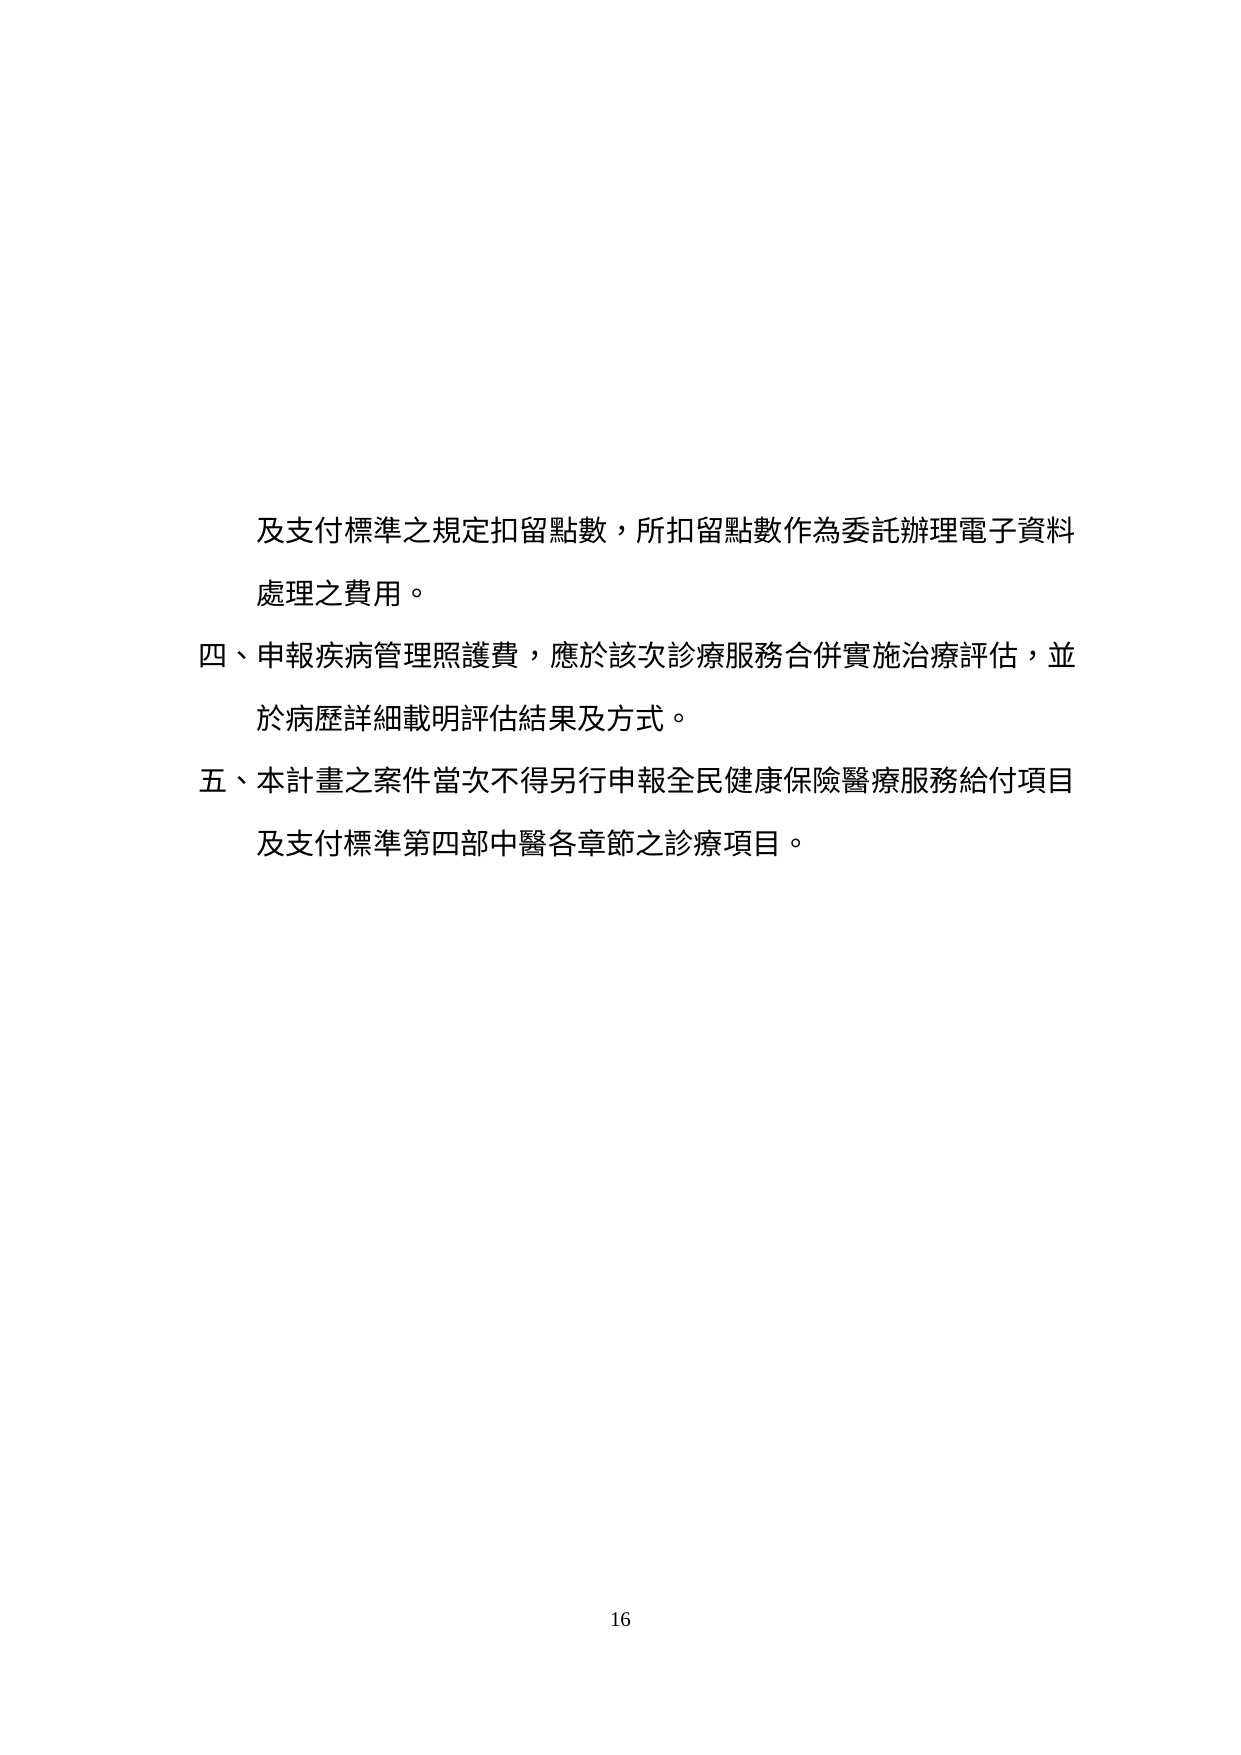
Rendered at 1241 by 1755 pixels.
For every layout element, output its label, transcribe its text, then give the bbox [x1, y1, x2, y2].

text 四、申報疾病管理照護費，應於該次診療服務合併實施治療評估，並於病歷詳細載明評估結果及方式。 [198, 612, 1078, 737]
text 及支付標準之規定扣留點數，所扣留點數作為委託辦理電子資料處理之費用。 [198, 487, 1078, 612]
text 五、本計畫之案件當次不得另行申報全民健康保險醫療服務給付項目及支付標準第四部中醫各章節之診療項目。 [198, 737, 1078, 862]
